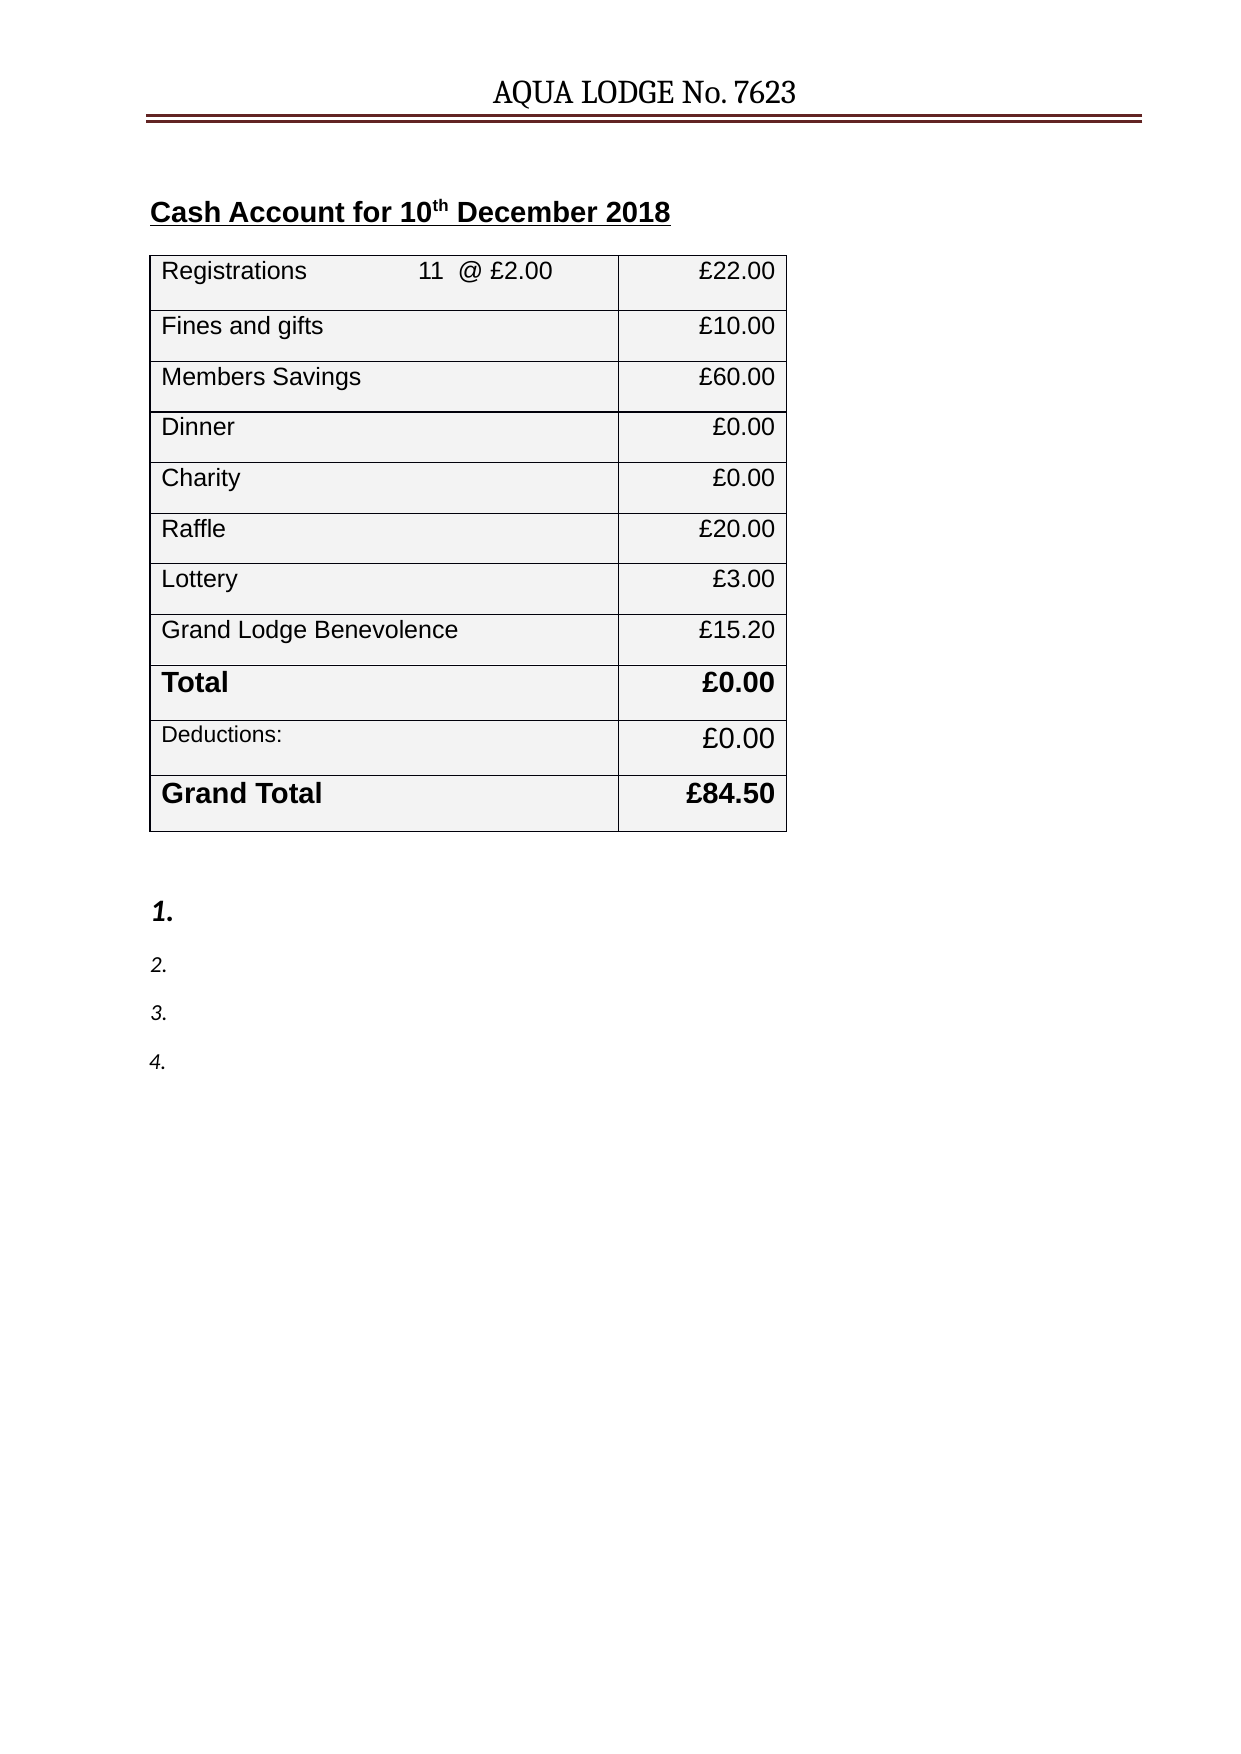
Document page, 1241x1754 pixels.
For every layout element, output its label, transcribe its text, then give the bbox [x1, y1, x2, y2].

table_cell £130.20 [619, 666, 786, 720]
table_cell Charity [151, 463, 618, 513]
table_cell £20.00 [619, 514, 786, 563]
table_cell £84.50 [619, 776, 786, 831]
text 3. [150, 998, 1142, 1027]
table_header £22.00 [619, 256, 786, 310]
table_cell £0.00 [619, 413, 786, 462]
table_cell Grand Lodge Benevolence [151, 615, 618, 664]
table_cell Raffle [151, 514, 618, 563]
table_cell £60.00 [619, 362, 786, 411]
table_cell Grand Total [151, 776, 618, 831]
text Cash Account for 10th December 2018 [150, 196, 1142, 229]
text 2. [150, 950, 1142, 978]
table_header Registrations 11 @ £2.00 [151, 256, 618, 310]
table_cell £0.00 [619, 721, 786, 775]
table_cell £0.00 [619, 463, 786, 513]
table_cell £3.00 [619, 564, 786, 614]
table_cell £15.20 [619, 615, 786, 664]
table_cell Deductions: [151, 721, 618, 775]
table_cell Fines and gifts [151, 311, 618, 361]
table_cell Total [151, 666, 618, 720]
text 4. [149, 1047, 1144, 1075]
table_cell Members Savings [151, 362, 618, 411]
text 1. [150, 891, 1142, 929]
table_cell Lottery [151, 564, 618, 614]
table_cell £10.00 [619, 311, 786, 361]
table_cell Dinner [151, 413, 618, 462]
